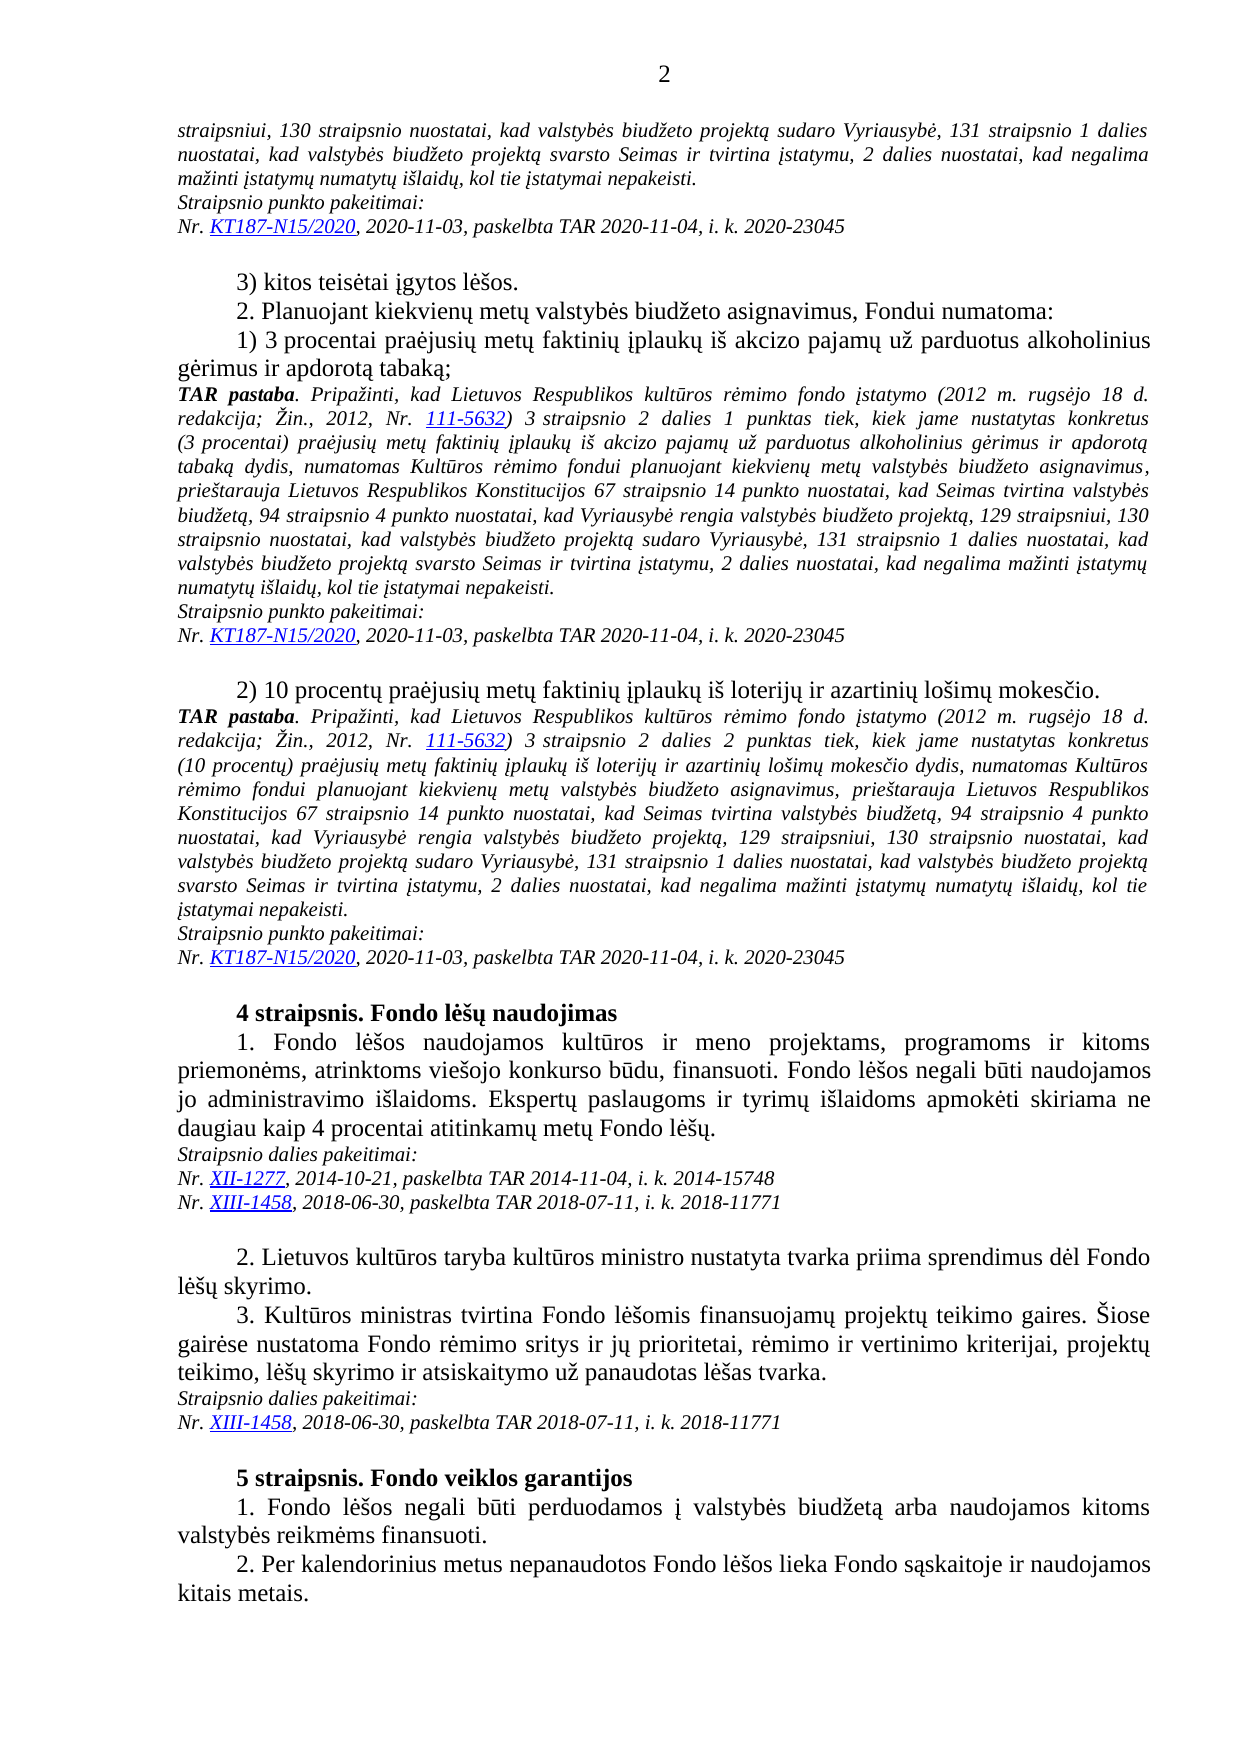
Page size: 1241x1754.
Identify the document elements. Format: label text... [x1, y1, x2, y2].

text 2) 10 procentų praėjusių metų faktinių įplaukų iš loterijų ir azartinių lošimų mokesčio. [177, 676, 1152, 704]
text 4 straipsnis. Fondo lėšų naudojimas [177, 998, 1152, 1027]
text Straipsnio dalies pakeitimai: [177, 1142, 1152, 1166]
text 5 straipsnis. Fondo veiklos garantijos [177, 1463, 1152, 1492]
text Nr. KT187-N15/2020, 2020-11-03, paskelbta TAR 2020-11-04, i. k. 2020-23045 [177, 945, 1152, 969]
text 2. Lietuvos kultūros taryba kultūros ministro nustatyta tvarka priima sprendimus dėl Fondo lėšų skyrimo. [177, 1242, 1152, 1300]
text Nr. XII-1277, 2014-10-21, paskelbta TAR 2014-11-04, i. k. 2014-15748 [177, 1166, 1152, 1190]
text Nr. XIII-1458, 2018-06-30, paskelbta TAR 2018-07-11, i. k. 2018-11771 [177, 1410, 1152, 1434]
text 3. Kultūros ministras tvirtina Fondo lėšomis finansuojamų projektų teikimo gaires. Šiose gairėse nustatoma Fondo rėmimo sritys ir jų prioritetai, rėmimo ir vertinimo kriterijai, projektų teikimo, lėšų skyrimo ir atsiskaitymo už panaudotas lėšas tvarka. [177, 1300, 1152, 1386]
text straipsniui, 130 straipsnio nuostatai, kad valstybės biudžeto projektą sudaro Vyriausybė, 131 straipsnio 1 dalies nuostatai, kad valstybės biudžeto projektą svarsto Seimas ir tvirtina įstatymu, 2 dalies nuostatai, kad negalima mažinti įstatymų numatytų išlaidų, kol tie įstatymai nepakeisti. [177, 118, 1152, 190]
text 2. Per kalendorinius metus nepanaudotos Fondo lėšos lieka Fondo sąskaitoje ir naudojamos kitais metais. [177, 1549, 1152, 1607]
text Nr. KT187-N15/2020, 2020-11-03, paskelbta TAR 2020-11-04, i. k. 2020-23045 [177, 214, 1152, 238]
text 3) kitos teisėtai įgytos lėšos. [177, 267, 1152, 296]
text Nr. XIII-1458, 2018-06-30, paskelbta TAR 2018-07-11, i. k. 2018-11771 [177, 1190, 1152, 1214]
text Nr. KT187-N15/2020, 2020-11-03, paskelbta TAR 2020-11-04, i. k. 2020-23045 [177, 623, 1152, 647]
text 1. Fondo lėšos naudojamos kultūros ir meno projektams, programoms ir kitoms priemonėms, atrinktoms viešojo konkurso būdu, finansuoti. Fondo lėšos negali būti naudojamos jo administravimo išlaidoms. Ekspertų paslaugoms ir tyrimų išlaidoms apmokėti skiriama ne daugiau kaip 4 procentai atitinkamų metų Fondo lėšų. [177, 1027, 1152, 1142]
text Straipsnio punkto pakeitimai: [177, 921, 1152, 945]
text Straipsnio punkto pakeitimai: [177, 190, 1152, 214]
text 2. Planuojant kiekvienų metų valstybės biudžeto asignavimus, Fondui numatoma: [177, 296, 1152, 325]
text TAR pastaba. Pripažinti, kad Lietuvos Respublikos kultūros rėmimo fondo įstatymo (2012 m. rugsėjo 18 d. redakcija; Žin., 2012, Nr. 111-5632) 3 straipsnio 2 dalies 1 punktas tiek, kiek jame nustatytas konkretus (3 procentai) praėjusių metų faktinių įplaukų iš akcizo pajamų už parduotus alkoholinius gėrimus ir apdorotą tabaką dydis, numatomas Kultūros rėmimo fondui planuojant kiekvienų metų valstybės biudžeto asignavimus, prieštarauja Lietuvos Respublikos Konstitucijos 67 straipsnio 14 punkto nuostatai, kad Seimas tvirtina valstybės biudžetą, 94 straipsnio 4 punkto nuostatai, kad Vyriausybė rengia valstybės biudžeto projektą, 129 straipsniui, 130 straipsnio nuostatai, kad valstybės biudžeto projektą sudaro Vyriausybė, 131 straipsnio 1 dalies nuostatai, kad valstybės biudžeto projektą svarsto Seimas ir tvirtina įstatymu, 2 dalies nuostatai, kad negalima mažinti įstatymų numatytų išlaidų, kol tie įstatymai nepakeisti. [177, 382, 1152, 599]
text Straipsnio punkto pakeitimai: [177, 599, 1152, 623]
text TAR pastaba. Pripažinti, kad Lietuvos Respublikos kultūros rėmimo fondo įstatymo (2012 m. rugsėjo 18 d. redakcija; Žin., 2012, Nr. 111-5632) 3 straipsnio 2 dalies 2 punktas tiek, kiek jame nustatytas konkretus (10 procentų) praėjusių metų faktinių įplaukų iš loterijų ir azartinių lošimų mokesčio dydis, numatomas Kultūros rėmimo fondui planuojant kiekvienų metų valstybės biudžeto asignavimus, prieštarauja Lietuvos Respublikos Konstitucijos 67 straipsnio 14 punkto nuostatai, kad Seimas tvirtina valstybės biudžetą, 94 straipsnio 4 punkto nuostatai, kad Vyriausybė rengia valstybės biudžeto projektą, 129 straipsniui, 130 straipsnio nuostatai, kad valstybės biudžeto projektą sudaro Vyriausybė, 131 straipsnio 1 dalies nuostatai, kad valstybės biudžeto projektą svarsto Seimas ir tvirtina įstatymu, 2 dalies nuostatai, kad negalima mažinti įstatymų numatytų išlaidų, kol tie įstatymai nepakeisti. [177, 704, 1152, 921]
text 1) 3 procentai praėjusių metų faktinių įplaukų iš akcizo pajamų už parduotus alkoholinius gėrimus ir apdorotą tabaką; [177, 325, 1152, 382]
text Straipsnio dalies pakeitimai: [177, 1386, 1152, 1410]
text 1. Fondo lėšos negali būti perduodamos į valstybės biudžetą arba naudojamos kitoms valstybės reikmėms finansuoti. [177, 1492, 1152, 1549]
